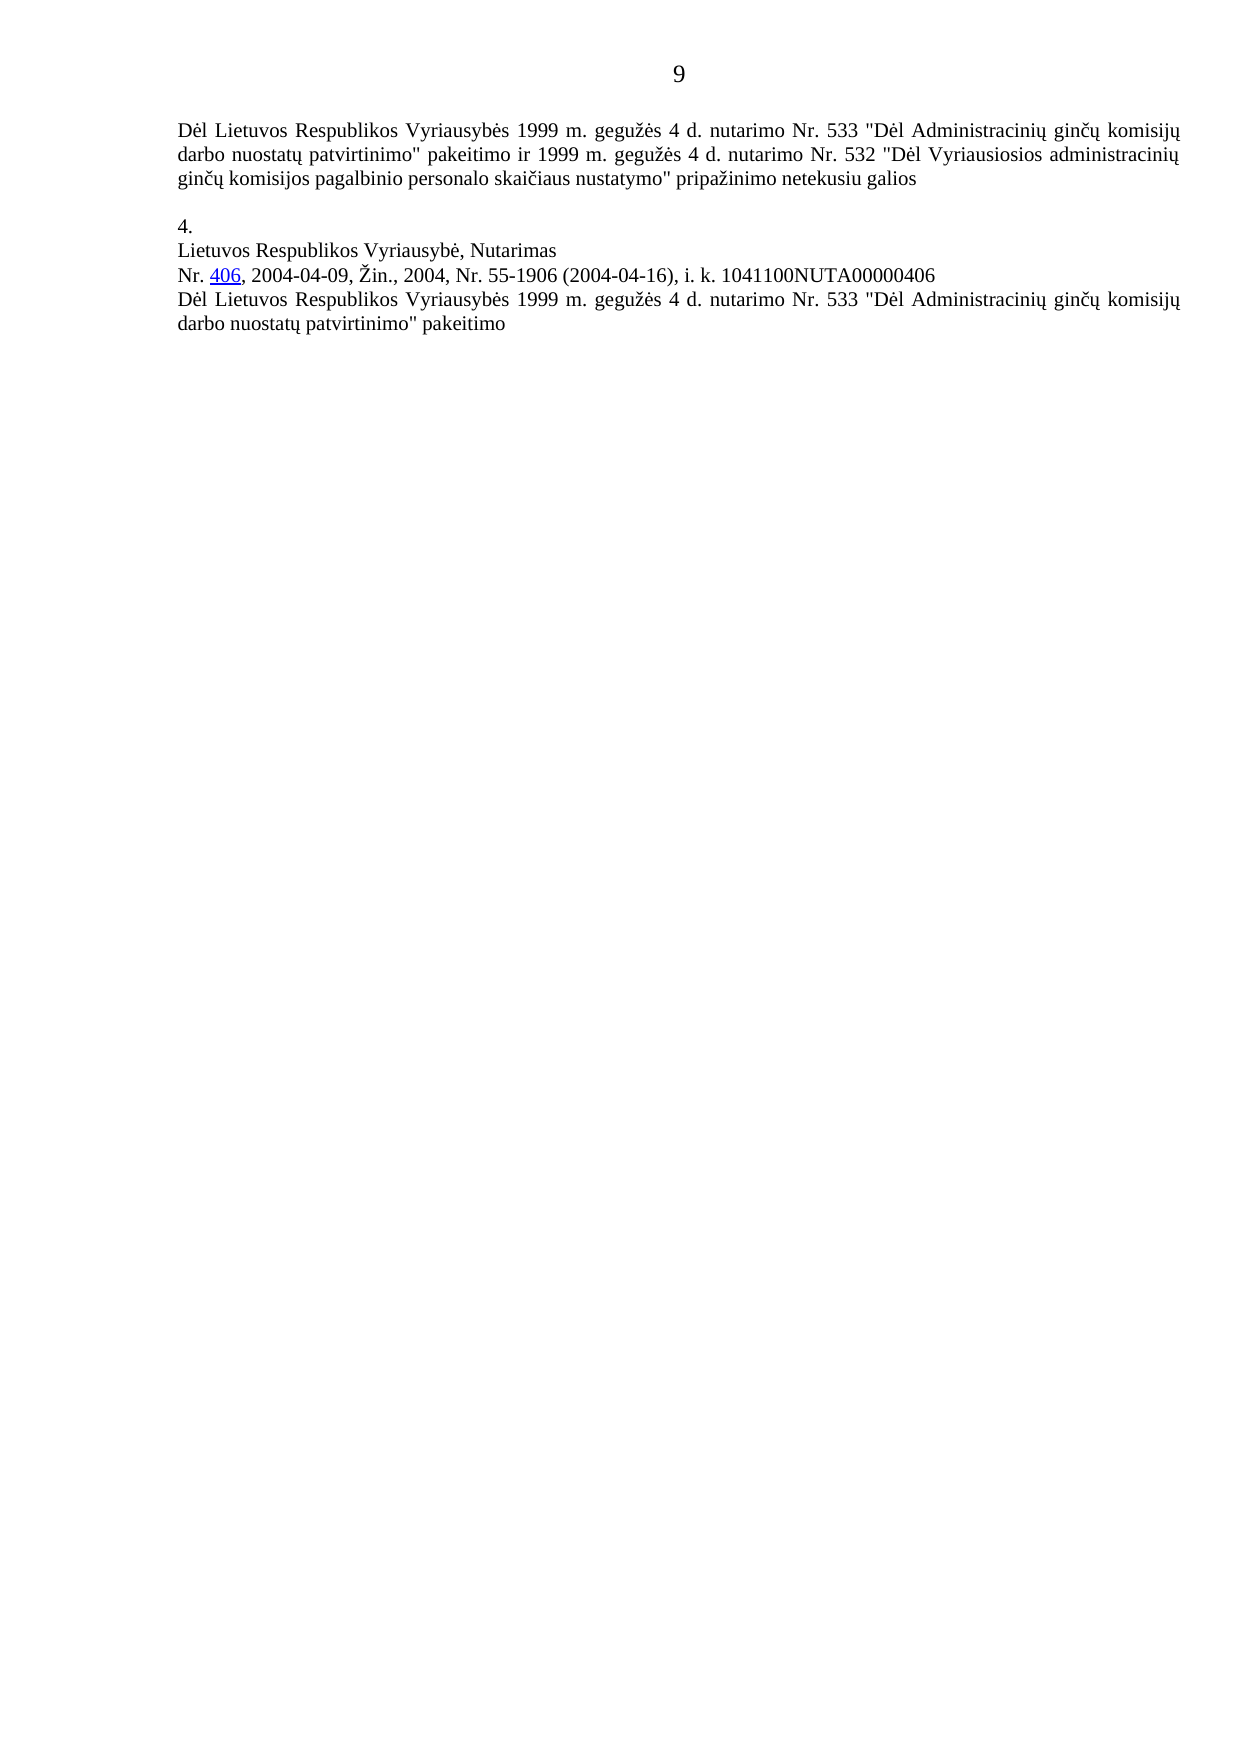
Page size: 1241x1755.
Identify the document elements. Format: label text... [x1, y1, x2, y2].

text Dėl Lietuvos Respublikos Vyriausybės 1999 m. gegužės 4 d. nutarimo Nr. 533 "Dėl Administracinių ginčų komisijų darbo nuostatų patvirtinimo" pakeitimo ir 1999 m. gegužės 4 d. nutarimo Nr. 532 "Dėl Vyriausiosios administracinių ginčų komisijos pagalbinio personalo skaičiaus nustatymo" pripažinimo netekusiu galios [177, 118, 1181, 190]
text Lietuvos Respublikos Vyriausybė, Nutarimas [177, 238, 1181, 262]
text Nr. 406, 2004-04-09, Žin., 2004, Nr. 55-1906 (2004-04-16), i. k. 1041100NUTA00000406 [177, 262, 1181, 287]
text 4. [177, 214, 1181, 238]
text Dėl Lietuvos Respublikos Vyriausybės 1999 m. gegužės 4 d. nutarimo Nr. 533 "Dėl Administracinių ginčų komisijų darbo nuostatų patvirtinimo" pakeitimo [177, 287, 1181, 335]
